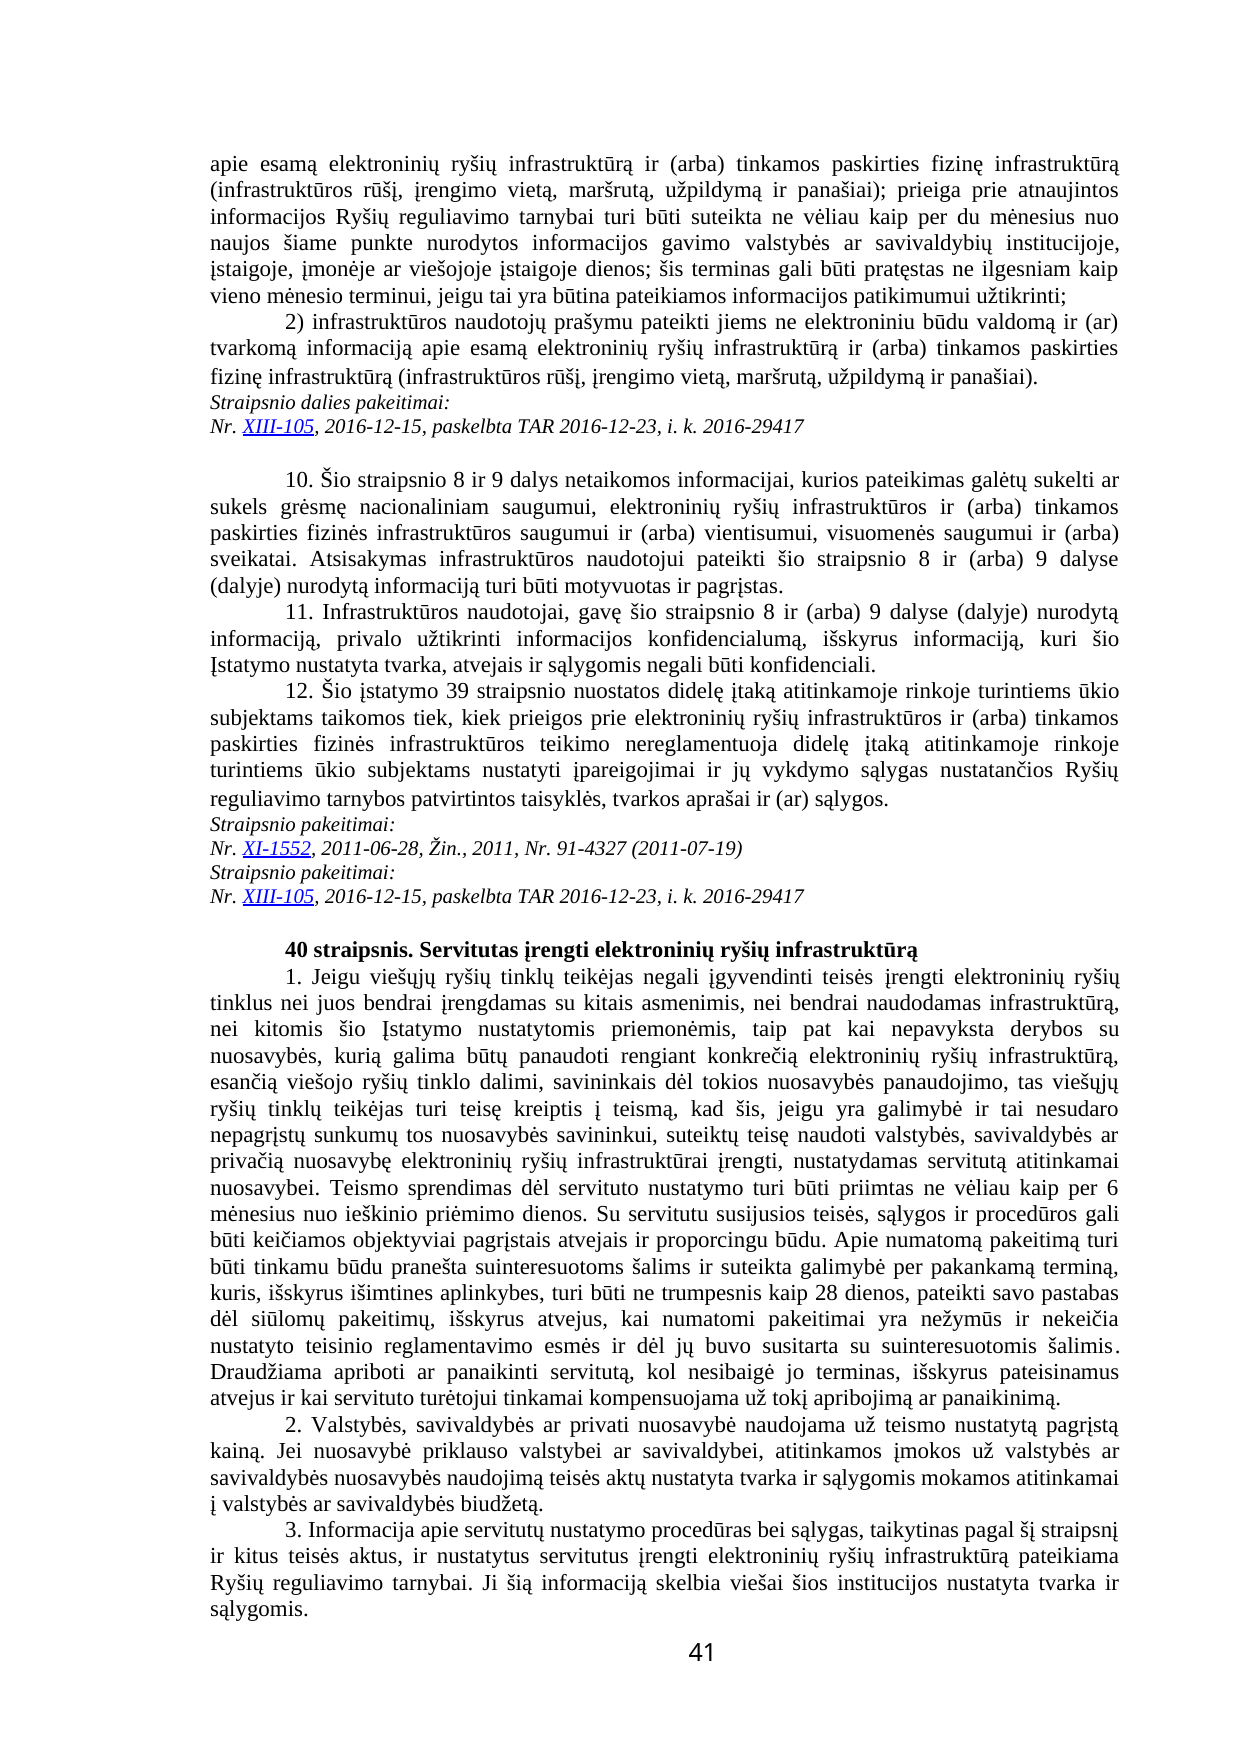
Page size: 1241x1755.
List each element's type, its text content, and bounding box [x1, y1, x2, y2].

text 12. Šio įstatymo 39 straipsnio nuostatos didelę įtaką atitinkamoje rinkoje turintiems ūkio subjektams taikomos tiek, kiek prieigos prie elektroninių ryšių infrastruktūros ir (arba) tinkamos paskirties fizinės infrastruktūros teikimo nereglamentuoja didelę įtaką atitinkamoje rinkoje turintiems ūkio subjektams nustatyti įpareigojimai ir jų vykdymo sąlygas nustatančios Ryšių reguliavimo tarnybos patvirtintos taisyklės, tvarkos aprašai ir (ar) sąlygos. [210, 677, 1120, 811]
text 40 straipsnis. Servitutas įrengti elektroninių ryšių infrastruktūrą [210, 936, 1120, 963]
text 3. Informacija apie servitutų nustatymo procedūras bei sąlygas, taikytinas pagal šį straipsnį ir kitus teisės aktus, ir nustatytus servitutus įrengti elektroninių ryšių infrastruktūrą pateikiama Ryšių reguliavimo tarnybai. Ji šią informaciją skelbia viešai šios institucijos nustatyta tvarka ir sąlygomis. [210, 1516, 1120, 1622]
text 10. Šio straipsnio 8 ir 9 dalys netaikomos informacijai, kurios pateikimas galėtų sukelti ar sukels grėsmę nacionaliniam saugumui, elektroninių ryšių infrastruktūros ir (arba) tinkamos paskirties fizinės infrastruktūros saugumui ir (arba) vientisumui, visuomenės saugumui ir (arba) sveikatai. Atsisakymas infrastruktūros naudotojui pateikti šio straipsnio 8 ir (arba) 9 dalyse (dalyje) nurodytą informaciją turi būti motyvuotas ir pagrįstas. [210, 466, 1120, 598]
text Straipsnio pakeitimai: [210, 811, 1120, 836]
text Straipsnio pakeitimai: [210, 859, 1120, 884]
text 2. Valstybės, savivaldybės ar privati nuosavybė naudojama už teismo nustatytą pagrįstą kainą. Jei nuosavybė priklauso valstybei ar savivaldybei, atitinkamos įmokos už valstybės ar savivaldybės nuosavybės naudojimą teisės aktų nustatyta tvarka ir sąlygomis mokamos atitinkamai į valstybės ar savivaldybės biudžetą. [210, 1411, 1120, 1516]
text 11. Infrastruktūros naudotojai, gavę šio straipsnio 8 ir (arba) 9 dalyse (dalyje) nurodytą informaciją, privalo užtikrinti informacijos konfidencialumą, išskyrus informaciją, kuri šio Įstatymo nustatyta tvarka, atvejais ir sąlygomis negali būti konfidenciali. [210, 598, 1120, 677]
text Nr. XIII-105, 2016-12-15, paskelbta TAR 2016-12-23, i. k. 2016-29417 [210, 414, 1120, 438]
text Straipsnio dalies pakeitimai: [210, 389, 1120, 414]
text 1. Jeigu viešųjų ryšių tinklų teikėjas negali įgyvendinti teisės įrengti elektroninių ryšių tinklus nei juos bendrai įrengdamas su kitais asmenimis, nei bendrai naudodamas infrastruktūrą, nei kitomis šio Įstatymo nustatytomis priemonėmis, taip pat kai nepavyksta derybos su nuosavybės, kurią galima būtų panaudoti rengiant konkrečią elektroninių ryšių infrastruktūrą, esančią viešojo ryšių tinklo dalimi, savininkais dėl tokios nuosavybės panaudojimo, tas viešųjų ryšių tinklų teikėjas turi teisę kreiptis į teismą, kad šis, jeigu yra galimybė ir tai nesudaro nepagrįstų sunkumų tos nuosavybės savininkui, suteiktų teisę naudoti valstybės, savivaldybės ar privačią nuosavybę elektroninių ryšių infrastruktūrai įrengti, nustatydamas servitutą atitinkamai nuosavybei. Teismo sprendimas dėl servituto nustatymo turi būti priimtas ne vėliau kaip per 6 mėnesius nuo ieškinio priėmimo dienos. Su servitutu susijusios teisės, sąlygos ir procedūros gali būti keičiamos objektyviai pagrįstais atvejais ir proporcingu būdu. Apie numatomą pakeitimą turi būti tinkamu būdu pranešta suinteresuotoms šalims ir suteikta galimybė per pakankamą terminą, kuris, išskyrus išimtines aplinkybes, turi būti ne trumpesnis kaip 28 dienos, pateikti savo pastabas dėl siūlomų pakeitimų, išskyrus atvejus, kai numatomi pakeitimai yra nežymūs ir nekeičia nustatyto teisinio reglamentavimo esmės ir dėl jų buvo susitarta su suinteresuotomis šalimis. Draudžiama apriboti ar panaikinti servitutą, kol nesibaigė jo terminas, išskyrus pateisinamus atvejus ir kai servituto turėtojui tinkamai kompensuojama už tokį apribojimą ar panaikinimą. [210, 963, 1120, 1411]
text 2) infrastruktūros naudotojų prašymu pateikti jiems ne elektroniniu būdu valdomą ir (ar) tvarkomą informaciją apie esamą elektroninių ryšių infrastruktūrą ir (arba) tinkamos paskirties fizinę infrastruktūrą (infrastruktūros rūšį, įrengimo vietą, maršrutą, užpildymą ir panašiai). [210, 308, 1120, 389]
text Nr. XI-1552, 2011-06-28, Žin., 2011, Nr. 91-4327 (2011-07-19) [210, 836, 1120, 859]
text apie esamą elektroninių ryšių infrastruktūrą ir (arba) tinkamos paskirties fizinę infrastruktūrą (infrastruktūros rūšį, įrengimo vietą, maršrutą, užpildymą ir panašiai); prieiga prie atnaujintos informacijos Ryšių reguliavimo tarnybai turi būti suteikta ne vėliau kaip per du mėnesius nuo naujos šiame punkte nurodytos informacijos gavimo valstybės ar savivaldybių institucijoje, įstaigoje, įmonėje ar viešojoje įstaigoje dienos; šis terminas gali būti pratęstas ne ilgesniam kaip vieno mėnesio terminui, jeigu tai yra būtina pateikiamos informacijos patikimumui užtikrinti; [210, 150, 1120, 308]
text Nr. XIII-105, 2016-12-15, paskelbta TAR 2016-12-23, i. k. 2016-29417 [210, 884, 1120, 908]
